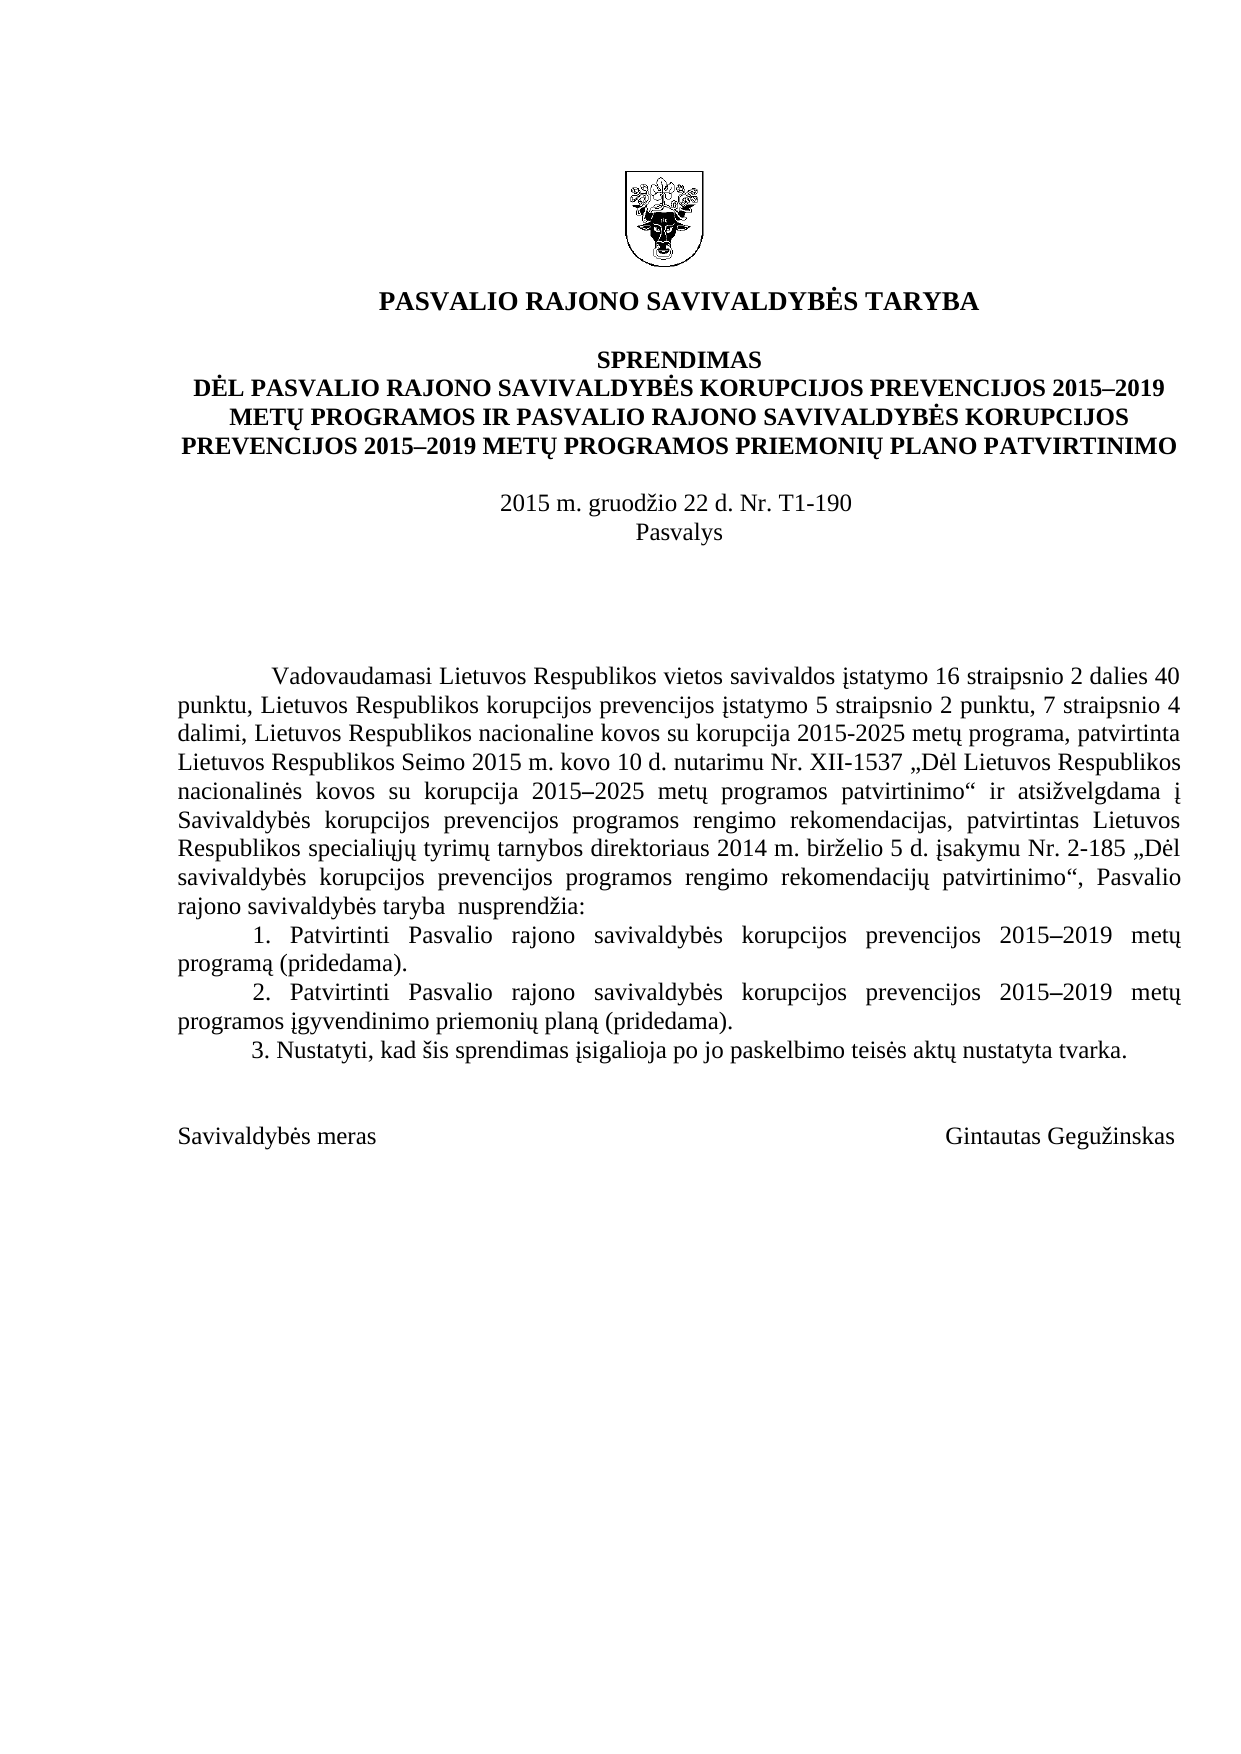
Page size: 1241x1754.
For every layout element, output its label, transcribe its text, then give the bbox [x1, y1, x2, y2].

text Dėl Pasvalio RAJONO SAVIVALDYBĖS KORUPCIJOS PREVENCIJOS 2015–2019 METŲ PROGRAMOS ir PASVALIO RAJONO SAVIVALDYBĖS KORUPCIJOS PREVENCIJOS 2015–2019 METŲ PROGRAMOS PRIEMONIŲ PLANO PATVIRTINIMO [177, 373, 1181, 460]
text Sprendimas [177, 345, 1181, 373]
text 2. Patvirtinti Pasvalio rajono savivaldybės korupcijos prevencijos 2015–2019 metų programos įgyvendinimo priemonių planą (pridedama). [177, 977, 1181, 1035]
text Pasvalys [177, 517, 1181, 546]
text Vadovaudamasi Lietuvos Respublikos vietos savivaldos įstatymo 16 straipsnio 2 dalies 40 punktu, Lietuvos Respublikos korupcijos prevencijos įstatymo 5 straipsnio 2 punktu, 7 straipsnio 4 dalimi, Lietuvos Respublikos nacionaline kovos su korupcija 2015-2025 metų programa, patvirtinta Lietuvos Respublikos Seimo 2015 m. kovo 10 d. nutarimu Nr. XII-1537 „Dėl Lietuvos Respublikos nacionalinės kovos su korupcija 2015–2025 metų programos patvirtinimo“ ir atsižvelgdama į Savivaldybės korupcijos prevencijos programos rengimo rekomendacijas, patvirtintas Lietuvos Respublikos specialiųjų tyrimų tarnybos direktoriaus 2014 m. birželio 5 d. įsakymu Nr. 2-185 „Dėl savivaldybės korupcijos prevencijos programos rengimo rekomendacijų patvirtinimo“, Pasvalio rajono savivaldybės taryba nusprendžia: [177, 661, 1181, 920]
text Savivaldybės meras Gintautas Gegužinskas [177, 1121, 1181, 1150]
text Pasvalio rajono savivaldybės taryba [177, 285, 1181, 316]
text 2015 m. gruodžio 22 d. Nr. T1-190 [177, 488, 1181, 517]
text 1. Patvirtinti Pasvalio rajono savivaldybės korupcijos prevencijos 2015–2019 metų programą (pridedama). [177, 920, 1181, 977]
text 3. Nustatyti, kad šis sprendimas įsigalioja po jo paskelbimo teisės aktų nustatyta tvarka. [177, 1035, 1181, 1063]
